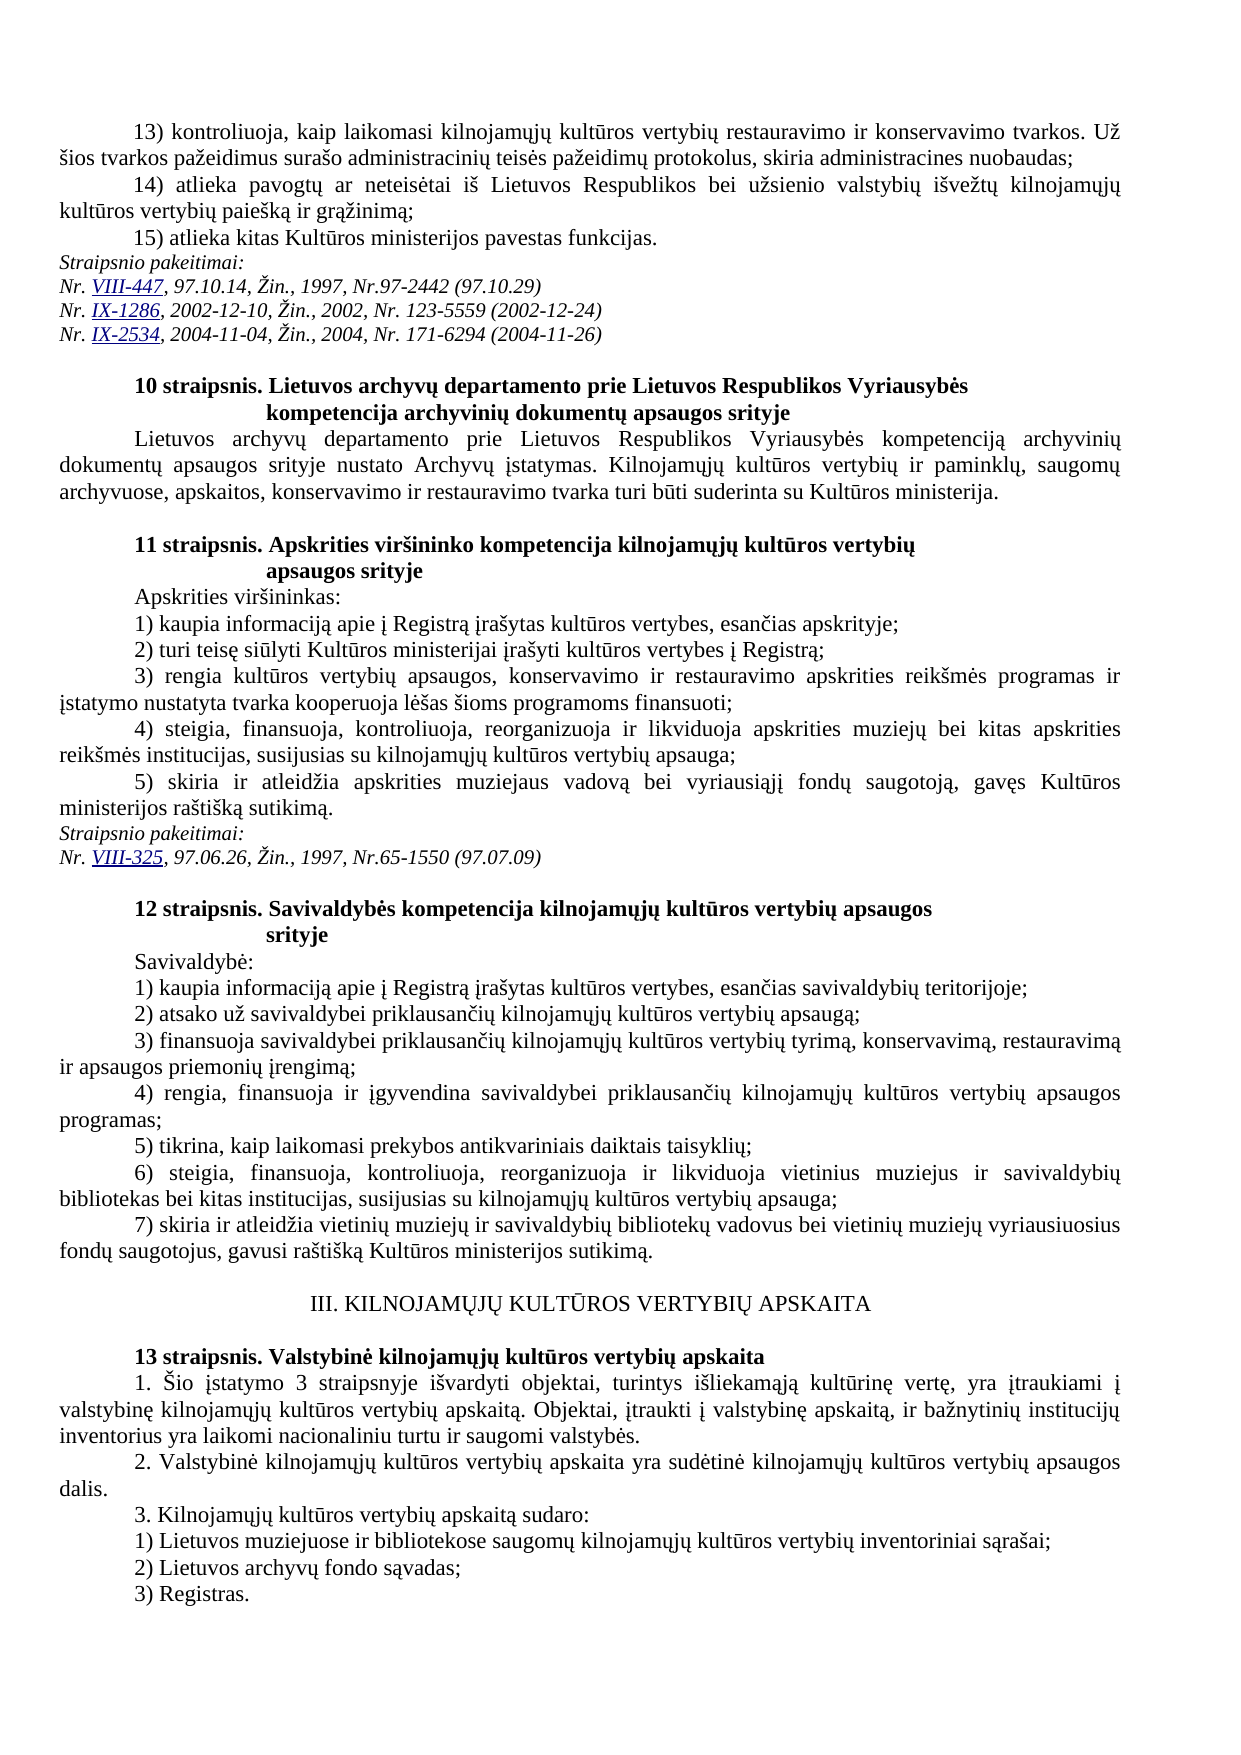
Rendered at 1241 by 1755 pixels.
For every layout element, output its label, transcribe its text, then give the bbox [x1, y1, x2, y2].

text Straipsnio pakeitimai: [59, 821, 1122, 844]
text 4) steigia, finansuoja, kontroliuoja, reorganizuoja ir likviduoja apskrities muziejų bei kitas apskrities reikšmės institucijas, susijusias su kilnojamųjų kultūros vertybių apsauga; [59, 715, 1122, 768]
text 1. Šio įstatymo 3 straipsnyje išvardyti objektai, turintys išliekamąją kultūrinę vertę, yra įtraukiami į valstybinę kilnojamųjų kultūros vertybių apskaitą. Objektai, įtraukti į valstybinę apskaitą, ir bažnytinių institucijų inventorius yra laikomi nacionaliniu turtu ir saugomi valstybės. [59, 1369, 1122, 1448]
text 3) rengia kultūros vertybių apsaugos, konservavimo ir restauravimo apskrities reikšmės programas ir įstatymo nustatyta tvarka kooperuoja lėšas šioms programoms finansuoti; [59, 662, 1122, 715]
text 3. Kilnojamųjų kultūros vertybių apskaitą sudaro: [59, 1501, 1122, 1527]
text 5) skiria ir atleidžia apskrities muziejaus vadovą bei vyriausiąjį fondų saugotoją, gavęs Kultūros ministerijos raštišką sutikimą. [59, 768, 1122, 821]
text 2) turi teisę siūlyti Kultūros ministerijai įrašyti kultūros vertybes į Registrą; [59, 636, 1122, 662]
text 5) tikrina, kaip laikomasi prekybos antikvariniais daiktais taisyklių; [59, 1132, 1122, 1158]
text Nr. VIII-447, 97.10.14, Žin., 1997, Nr.97-2442 (97.10.29) [59, 274, 1122, 298]
text 12 straipsnis. Savivaldybės kompetencija kilnojamųjų kultūros vertybių apsaugos [59, 895, 1122, 921]
text 13 straipsnis. Valstybinė kilnojamųjų kultūros vertybių apskaita [59, 1343, 1122, 1369]
text 10 straipsnis. Lietuvos archyvų departamento prie Lietuvos Respublikos Vyriausybės [59, 372, 1122, 399]
text 1) kaupia informaciją apie į Registrą įrašytas kultūros vertybes, esančias savivaldybių teritorijoje; [59, 974, 1122, 1000]
text Apskrities viršininkas: [59, 583, 1122, 610]
text 15) atlieka kitas Kultūros ministerijos pavestas funkcijas. [59, 223, 1122, 250]
text Lietuvos archyvų departamento prie Lietuvos Respublikos Vyriausybės kompetenciją archyvinių dokumentų apsaugos srityje nustato Archyvų įstatymas. Kilnojamųjų kultūros vertybių ir paminklų, saugomų archyvuose, apskaitos, konservavimo ir restauravimo tvarka turi būti suderinta su Kultūros ministerija. [59, 425, 1122, 504]
text srityje [59, 921, 1122, 948]
text apsaugos srityje [59, 557, 1122, 583]
text kompetencija archyvinių dokumentų apsaugos srityje [59, 399, 1122, 425]
text 14) atlieka pavogtų ar neteisėtai iš Lietuvos Respublikos bei užsienio valstybių išvežtų kilnojamųjų kultūros vertybių paiešką ir grąžinimą; [59, 171, 1122, 223]
text 13) kontroliuoja, kaip laikomasi kilnojamųjų kultūros vertybių restauravimo ir konservavimo tvarkos. Už šios tvarkos pažeidimus surašo administracinių teisės pažeidimų protokolus, skiria administracines nuobaudas; [59, 118, 1122, 171]
text 1) Lietuvos muziejuose ir bibliotekose saugomų kilnojamųjų kultūros vertybių inventoriniai sąrašai; [59, 1527, 1122, 1554]
text 2. Valstybinė kilnojamųjų kultūros vertybių apskaita yra sudėtinė kilnojamųjų kultūros vertybių apsaugos dalis. [59, 1448, 1122, 1501]
text Savivaldybė: [59, 948, 1122, 974]
text 3) Registras. [59, 1580, 1122, 1607]
text Nr. VIII-325, 97.06.26, Žin., 1997, Nr.65-1550 (97.07.09) [59, 844, 1122, 869]
text 3) finansuoja savivaldybei priklausančių kilnojamųjų kultūros vertybių tyrimą, konservavimą, restauravimą ir apsaugos priemonių įrengimą; [59, 1027, 1122, 1079]
text 7) skiria ir atleidžia vietinių muziejų ir savivaldybių bibliotekų vadovus bei vietinių muziejų vyriausiuosius fondų saugotojus, gavusi raštišką Kultūros ministerijos sutikimą. [59, 1211, 1122, 1264]
text Nr. IX-2534, 2004-11-04, Žin., 2004, Nr. 171-6294 (2004-11-26) [59, 322, 1122, 346]
text 4) rengia, finansuoja ir įgyvendina savivaldybei priklausančių kilnojamųjų kultūros vertybių apsaugos programas; [59, 1079, 1122, 1132]
text 1) kaupia informaciją apie į Registrą įrašytas kultūros vertybes, esančias apskrityje; [59, 610, 1122, 636]
text 2) Lietuvos archyvų fondo sąvadas; [59, 1554, 1122, 1580]
text 6) steigia, finansuoja, kontroliuoja, reorganizuoja ir likviduoja vietinius muziejus ir savivaldybių bibliotekas bei kitas institucijas, susijusias su kilnojamųjų kultūros vertybių apsauga; [59, 1158, 1122, 1211]
text Straipsnio pakeitimai: [59, 250, 1122, 274]
text Nr. IX-1286, 2002-12-10, Žin., 2002, Nr. 123-5559 (2002-12-24) [59, 298, 1122, 322]
text 11 straipsnis. Apskrities viršininko kompetencija kilnojamųjų kultūros vertybių [59, 531, 1122, 557]
text 2) atsako už savivaldybei priklausančių kilnojamųjų kultūros vertybių apsaugą; [59, 1000, 1122, 1027]
text III. KILNOJAMŲJŲ KULTŪROS VERTYBIŲ APSKAITA [59, 1290, 1122, 1317]
